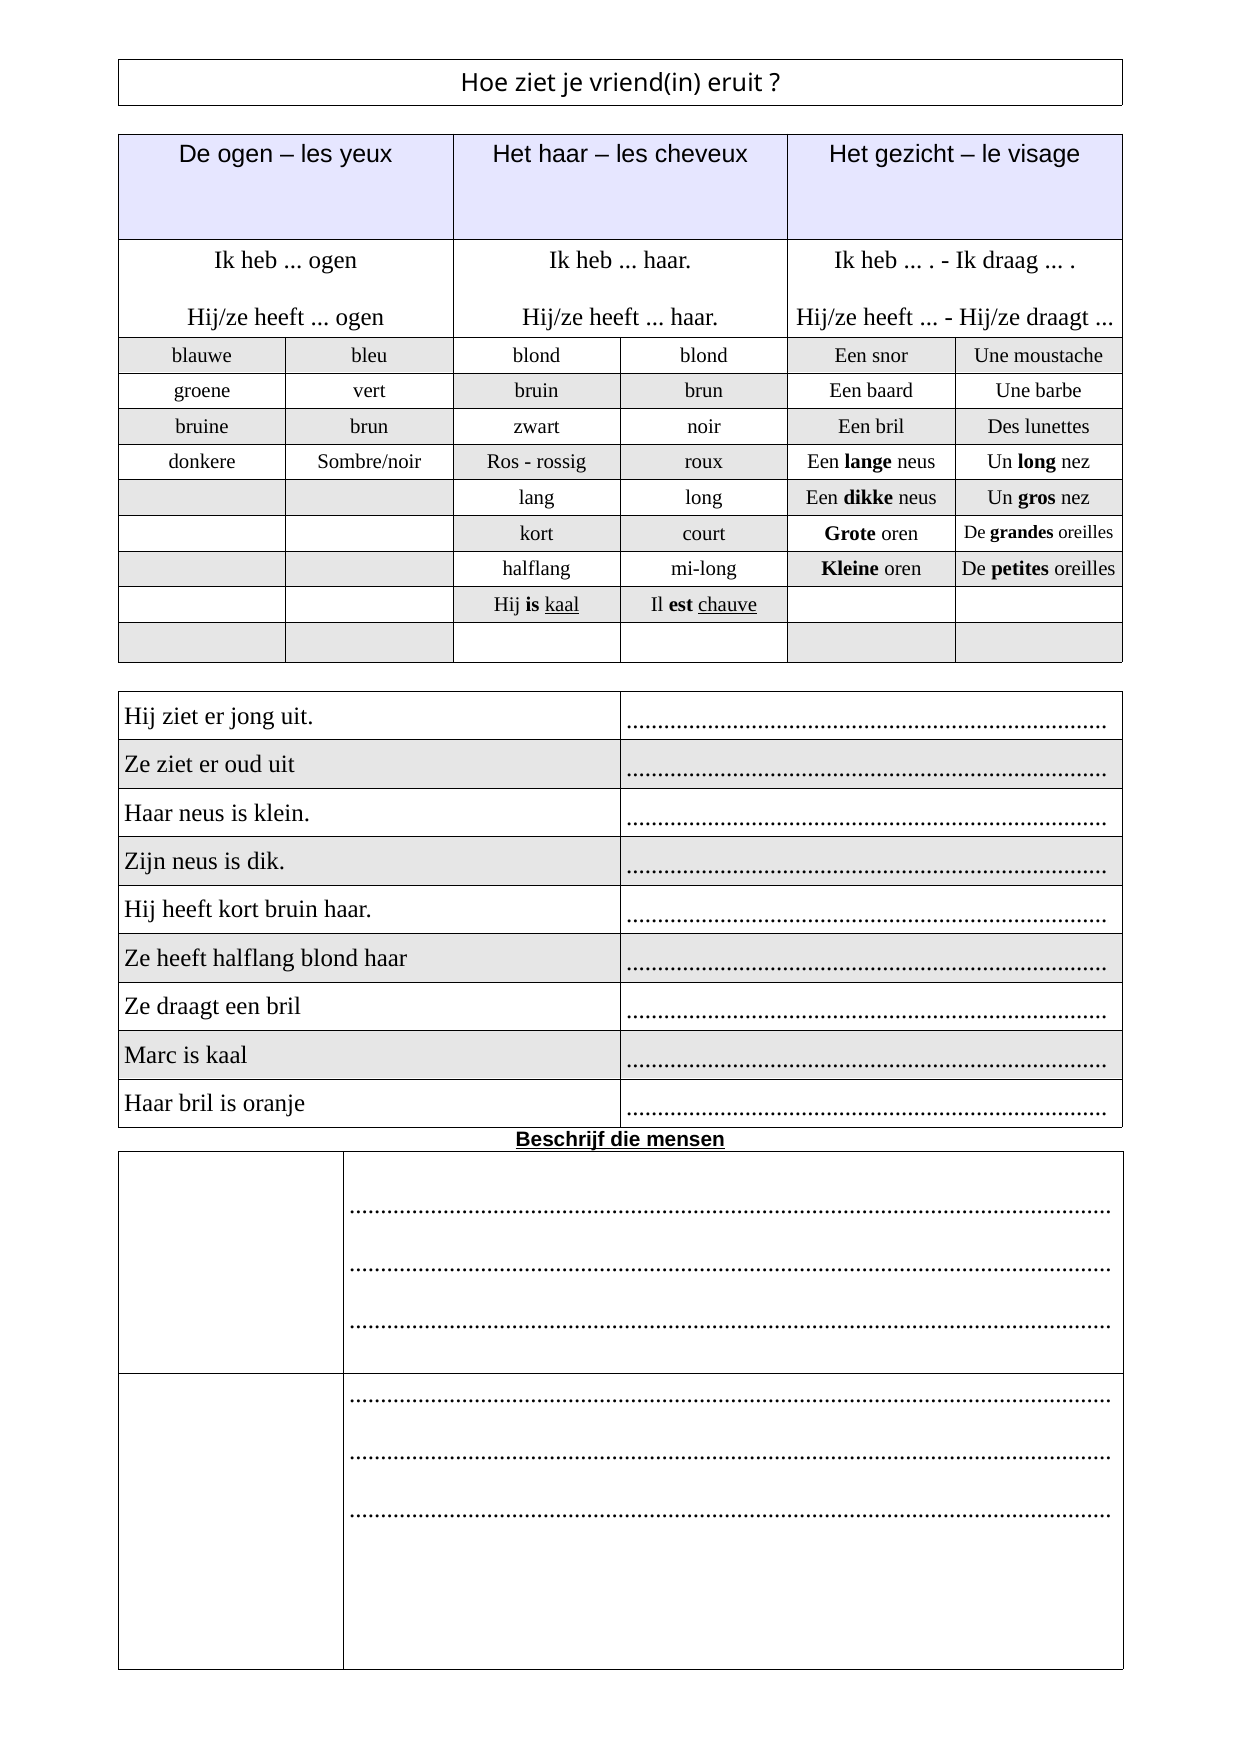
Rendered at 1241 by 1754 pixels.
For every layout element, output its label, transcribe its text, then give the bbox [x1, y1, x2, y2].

table_cell donkere [119, 445, 285, 479]
table_cell noir [621, 409, 787, 444]
table_cell [788, 587, 955, 622]
table_cell Ros - rossig [454, 445, 620, 479]
table_header ............................................................................. [621, 692, 1122, 739]
table_cell bleu [286, 338, 453, 372]
table_header [119, 1152, 343, 1373]
table_cell ............................................................................. [621, 789, 1122, 836]
table_cell Een baard [788, 374, 955, 408]
table_cell brun [621, 374, 787, 408]
table_cell Grote oren [788, 516, 955, 551]
table_cell Een lange neus [788, 445, 955, 479]
table_cell ............................................................................. [621, 983, 1122, 1030]
table_cell ............................................................................. [621, 740, 1122, 788]
table_cell [286, 516, 453, 551]
table_cell Hij heeft kort bruin haar. [119, 886, 620, 933]
table_cell [956, 587, 1122, 622]
table_cell blond [454, 338, 620, 372]
table_cell Ze draagt een bril [119, 983, 620, 1030]
table_cell brun [286, 409, 453, 444]
table_cell [119, 1374, 343, 1669]
table_cell mi-long [621, 552, 787, 586]
table_cell [286, 480, 453, 515]
table_cell ............................................................................. [621, 1080, 1122, 1127]
table_cell .............................................................................................................................................................................................................................................................................................................................................................................. [344, 1374, 1123, 1669]
table_cell Ik heb ... haar. Hij/ze heeft ... haar. [454, 240, 787, 337]
table_cell [119, 480, 285, 515]
table_cell lang [454, 480, 620, 515]
table_cell Ik heb ... . - Ik draag ... . Hij/ze heeft ... - Hij/ze draagt ... [788, 240, 1122, 337]
table_cell Des lunettes [956, 409, 1122, 444]
table_header Het haar – les cheveux [454, 135, 787, 239]
table_cell Un long nez [956, 445, 1122, 479]
table_cell Zijn neus is dik. [119, 837, 620, 885]
table_cell De grandes oreilles [956, 516, 1122, 551]
table_cell ............................................................................. [621, 934, 1122, 982]
table_cell Il est chauve [621, 587, 787, 622]
table_cell kort [454, 516, 620, 551]
table_cell Ik heb ... ogen Hij/ze heeft ... ogen [119, 240, 453, 337]
table_cell [956, 623, 1122, 662]
table_cell Kleine oren [788, 552, 955, 586]
table_cell zwart [454, 409, 620, 444]
table_cell Een bril [788, 409, 955, 444]
table_cell [621, 623, 787, 662]
table_cell ............................................................................. [621, 1031, 1122, 1078]
table_cell ............................................................................. [621, 886, 1122, 933]
table_cell halflang [454, 552, 620, 586]
table_cell [119, 552, 285, 586]
table_cell Une moustache [956, 338, 1122, 372]
table_cell De petites oreilles [956, 552, 1122, 586]
table_header .............................................................................................................................................................................................................................................................................................................................................................................. [344, 1152, 1123, 1373]
table_cell roux [621, 445, 787, 479]
text Beschrijf die mensen [118, 1128, 1122, 1151]
table_cell groene [119, 374, 285, 408]
table_cell bruin [454, 374, 620, 408]
table_cell blauwe [119, 338, 285, 372]
table_cell [788, 623, 955, 662]
table_header Hij ziet er jong uit. [119, 692, 620, 739]
table_cell ............................................................................. [621, 837, 1122, 885]
table_cell Een snor [788, 338, 955, 372]
table_header De ogen – les yeux [119, 135, 453, 239]
table_cell Un gros nez [956, 480, 1122, 515]
table_cell [119, 516, 285, 551]
table_cell vert [286, 374, 453, 408]
table_cell court [621, 516, 787, 551]
table_cell Hij is kaal [454, 587, 620, 622]
table_cell Sombre/noir [286, 445, 453, 479]
table_cell bruine [119, 409, 285, 444]
table_header Hoe ziet je vriend(in) eruit ? [119, 60, 1122, 105]
table_cell [119, 623, 285, 662]
table_cell Haar bril is oranje [119, 1080, 620, 1127]
table_cell Une barbe [956, 374, 1122, 408]
table_cell [286, 623, 453, 662]
table_cell [286, 552, 453, 586]
table_cell Ze ziet er oud uit [119, 740, 620, 788]
table_cell Ze heeft halflang blond haar [119, 934, 620, 982]
table_cell Een dikke neus [788, 480, 955, 515]
table_cell long [621, 480, 787, 515]
table_cell Haar neus is klein. [119, 789, 620, 836]
table_cell [286, 587, 453, 622]
table_cell [454, 623, 620, 662]
table_cell [119, 587, 285, 622]
table_header Het gezicht – le visage [788, 135, 1122, 239]
table_cell blond [621, 338, 787, 372]
table_cell Marc is kaal [119, 1031, 620, 1078]
